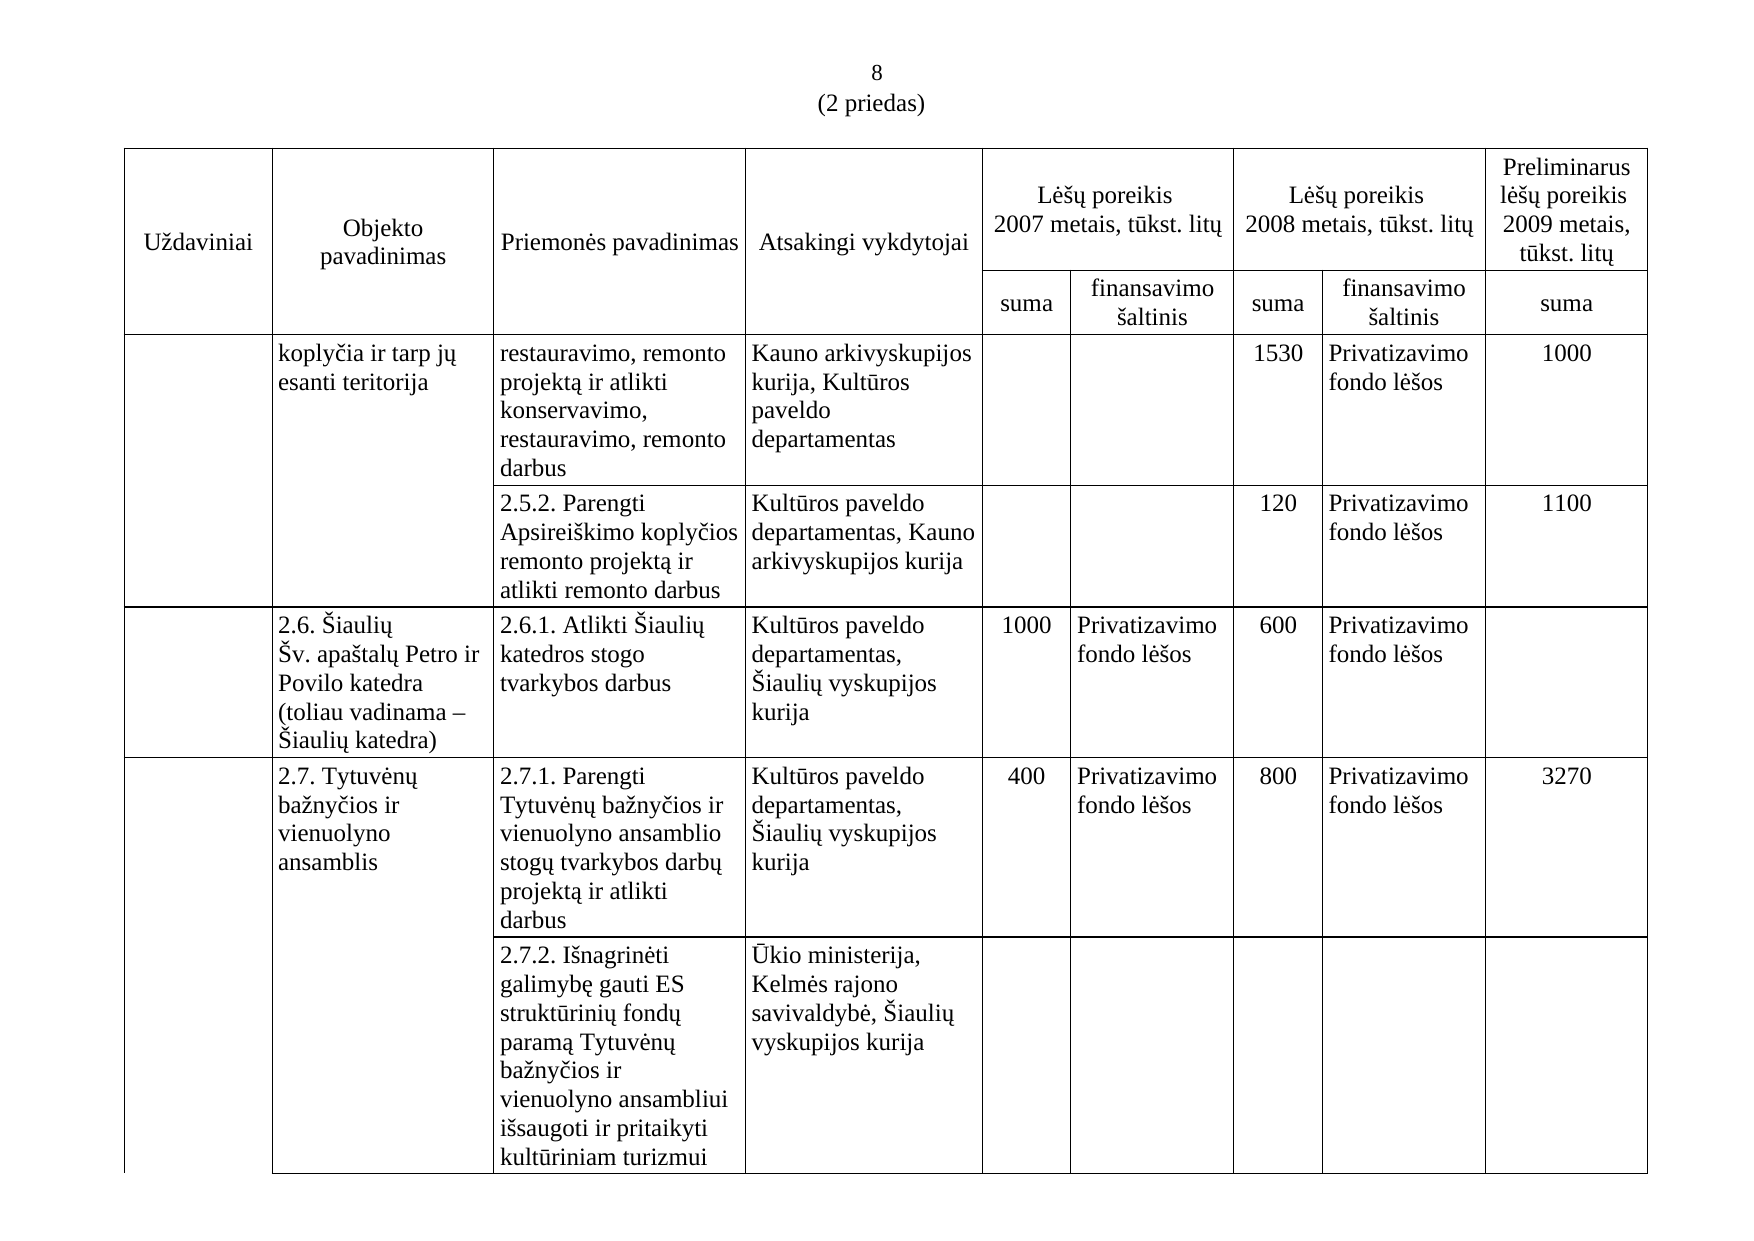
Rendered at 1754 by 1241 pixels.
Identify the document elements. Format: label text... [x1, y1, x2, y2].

table_cell [273, 936, 493, 1173]
table_cell 2.6. Šiaulių Šv. apaštalų Petro ir Povilo katedra (toliau vadinama – Šiaulių katedra) [273, 608, 493, 757]
table_cell [125, 936, 272, 1173]
table_cell Privatizavimo fondo lėšos [1071, 608, 1233, 757]
table_cell [125, 758, 272, 936]
table_cell [1071, 335, 1233, 484]
table_cell 1530 [1234, 335, 1322, 484]
table_cell Kultūros paveldo departamentas, Kauno arkivyskupijos kurija [746, 486, 982, 606]
table_cell suma [1234, 271, 1322, 334]
table_cell Privatizavimo fondo lėšos [1071, 758, 1233, 936]
table_cell [1071, 486, 1233, 606]
table_cell finansavimo šaltinis [1323, 271, 1485, 334]
table_header Priemonės pavadinimas [494, 149, 745, 334]
table_cell 2.7.1. Parengti Tytuvėnų bažnyčios ir vienuolyno ansamblio stogų tvarkybos darbų projektą ir atlikti darbus [494, 758, 745, 936]
table_cell Privatizavimo fondo lėšos [1323, 335, 1485, 484]
table_cell Kultūros paveldo departamentas, Šiaulių vyskupijos kurija [746, 758, 982, 936]
table_cell 2.5.2. Parengti Apsireiškimo koplyčios remonto projektą ir atlikti remonto darbus [494, 486, 745, 606]
table_cell [1486, 608, 1647, 757]
table_cell [125, 485, 272, 606]
table_cell [1323, 938, 1485, 1173]
table_cell [1234, 938, 1322, 1173]
table_header Objekto pavadinimas [273, 149, 493, 334]
table_cell 2.7.2. Išnagrinėti galimybę gauti ES struktūrinių fondų paramą Tytuvėnų bažnyčios ir vienuolyno ansambliui išsaugoti ir pritaikyti kultūriniam turizmui [494, 938, 745, 1173]
table_cell Privatizavimo fondo lėšos [1323, 758, 1485, 936]
table_header Preliminarus lėšų poreikis 2009 metais, tūkst. litų [1486, 149, 1647, 269]
table_cell 1100 [1486, 486, 1647, 606]
table_cell [125, 608, 272, 757]
table_cell [983, 335, 1070, 484]
table_cell Kauno arkivyskupijos kurija, Kultūros paveldo departamentas [746, 335, 982, 484]
table_cell 800 [1234, 758, 1322, 936]
table_header Lėšų poreikis 2007 metais, tūkst. litų [983, 149, 1233, 269]
table_cell 1000 [983, 608, 1070, 757]
table_cell 400 [983, 758, 1070, 936]
table_cell 1000 [1486, 335, 1647, 484]
table_cell Ūkio ministerija, Kelmės rajono savivaldybė, Šiaulių vyskupijos kurija [746, 938, 982, 1173]
table_header Uždaviniai [125, 149, 272, 334]
table_cell 2.7. Tytuvėnų bažnyčios ir vienuolyno ansamblis [273, 758, 493, 936]
table_cell [983, 938, 1070, 1173]
table_cell restauravimo, remonto projektą ir atlikti konservavimo, restauravimo, remonto darbus [494, 335, 745, 484]
table_cell 600 [1234, 608, 1322, 757]
table_cell finansavimo šaltinis [1071, 271, 1233, 334]
table_cell [125, 335, 272, 484]
table_cell suma [983, 271, 1070, 334]
table_cell Privatizavimo fondo lėšos [1323, 608, 1485, 757]
table_cell Kultūros paveldo departamentas, Šiaulių vyskupijos kurija [746, 608, 982, 757]
table_cell [983, 486, 1070, 606]
table_cell 3270 [1486, 758, 1647, 936]
table_cell [1071, 938, 1233, 1173]
table_cell [273, 485, 493, 606]
table_cell Privatizavimo fondo lėšos [1323, 486, 1485, 606]
table_header Lėšų poreikis 2008 metais, tūkst. litų [1234, 149, 1485, 269]
table_header Atsakingi vykdytojai [746, 149, 982, 334]
table_cell 120 [1234, 486, 1322, 606]
table_cell 2.6.1. Atlikti Šiaulių katedros stogo tvarkybos darbus [494, 608, 745, 757]
table_cell koplyčia ir tarp jų esanti teritorija [273, 335, 493, 484]
table_cell [1486, 938, 1647, 1173]
table_cell suma [1486, 271, 1647, 334]
